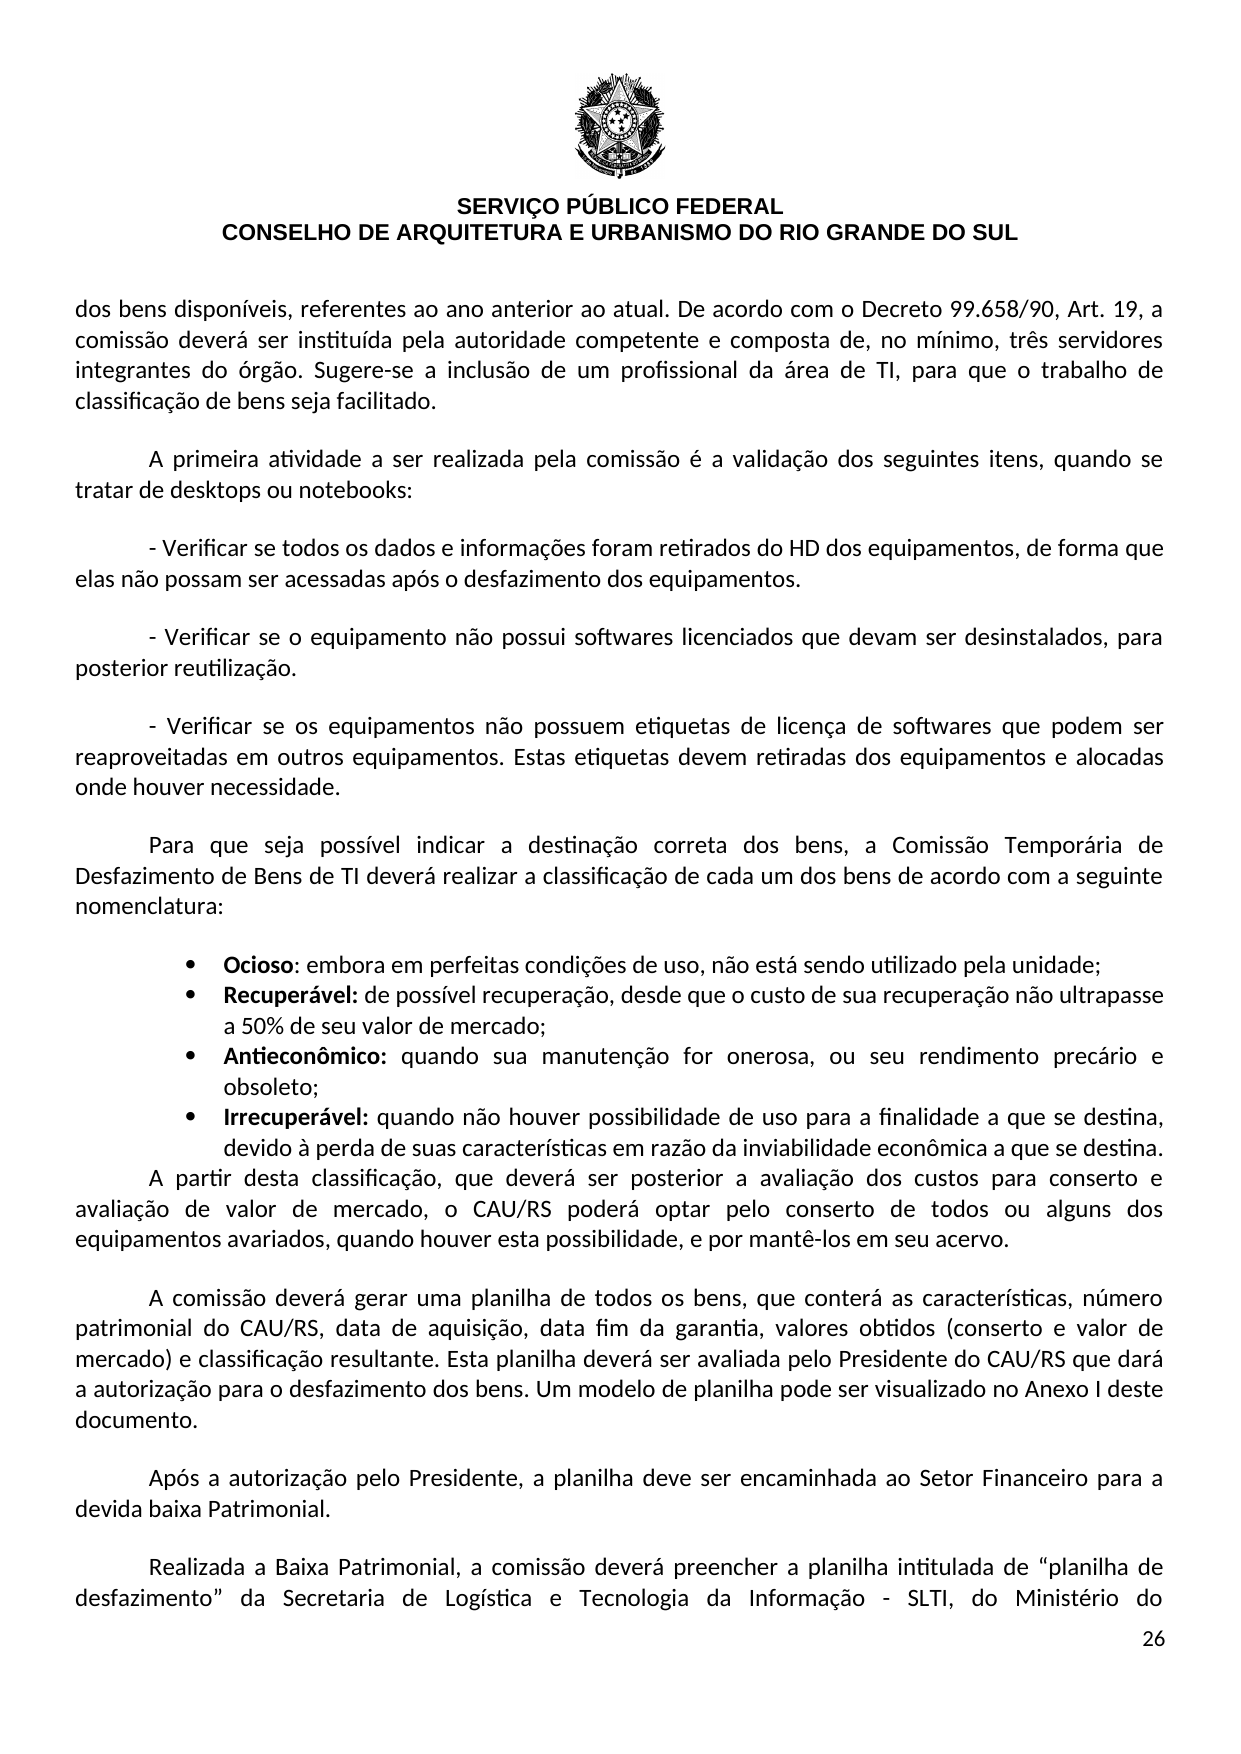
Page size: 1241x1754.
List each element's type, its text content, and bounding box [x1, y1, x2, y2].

list Antieconômico: quando sua manutenção for onerosa, ou seu rendimento precário e obsoleto; [186, 1040, 1165, 1101]
text - Verificar se os equipamentos não possuem etiquetas de licença de softwares que podem ser reaproveitadas em outros equipamentos. Estas etiquetas devem retiradas dos equipamentos e alocadas onde houver necessidade. [75, 710, 1165, 802]
text A primeira atividade a ser realizada pela comissão é a validação dos seguintes itens, quando se tratar de desktops ou notebooks: [75, 443, 1165, 504]
list Irrecuperável: quando não houver possibilidade de uso para a finalidade a que se destina, devido à perda de suas características em razão da inviabilidade econômica a que se destina. [186, 1101, 1165, 1162]
text A comissão deverá gerar uma planilha de todos os bens, que conterá as características, número patrimonial do CAU/RS, data de aquisição, data fim da garantia, valores obtidos (conserto e valor de mercado) e classificação resultante. Esta planilha deverá ser avaliada pelo Presidente do CAU/RS que dará a autorização para o desfazimento dos bens. Um modelo de planilha pode ser visualizado no Anexo I deste documento. [75, 1282, 1165, 1434]
text Após a autorização pelo Presidente, a planilha deve ser encaminhada ao Setor Financeiro para a devida baixa Patrimonial. [75, 1462, 1165, 1523]
list Recuperável: de possível recuperação, desde que o custo de sua recuperação não ultrapasse a 50% de seu valor de mercado; [186, 979, 1165, 1040]
text Para que seja possível indicar a destinação correta dos bens, a Comissão Temporária de Desfazimento de Bens de TI deverá realizar a classificação de cada um dos bens de acordo com a seguinte nomenclatura: [75, 829, 1165, 921]
text dos bens disponíveis, referentes ao ano anterior ao atual. De acordo com o Decreto 99.658/90, Art. 19, a comissão deverá ser instituída pela autoridade competente e composta de, no mínimo, três servidores integrantes do órgão. Sugere-se a inclusão de um profissional da área de TI, para que o trabalho de classificação de bens seja facilitado. [75, 294, 1165, 416]
list Ocioso: embora em perfeitas condições de uso, não está sendo utilizado pela unidade; [186, 949, 1165, 979]
text - Verificar se o equipamento não possui softwares licenciados que devam ser desinstalados, para posterior reutilização. [75, 621, 1165, 682]
text Realizada a Baixa Patrimonial, a comissão deverá preencher a planilha intitulada de “planilha de desfazimento” da Secretaria de Logística e Tecnologia da Informação - SLTI, do Ministério do [75, 1551, 1165, 1612]
text - Verificar se todos os dados e informações foram retirados do HD dos equipamentos, de forma que elas não possam ser acessadas após o desfazimento dos equipamentos. [75, 532, 1165, 593]
text A partir desta classificação, que deverá ser posterior a avaliação dos custos para conserto e avaliação de valor de mercado, o CAU/RS poderá optar pelo conserto de todos ou alguns dos equipamentos avariados, quando houver esta possibilidade, e por mantê-los em seu acervo. [75, 1162, 1165, 1254]
